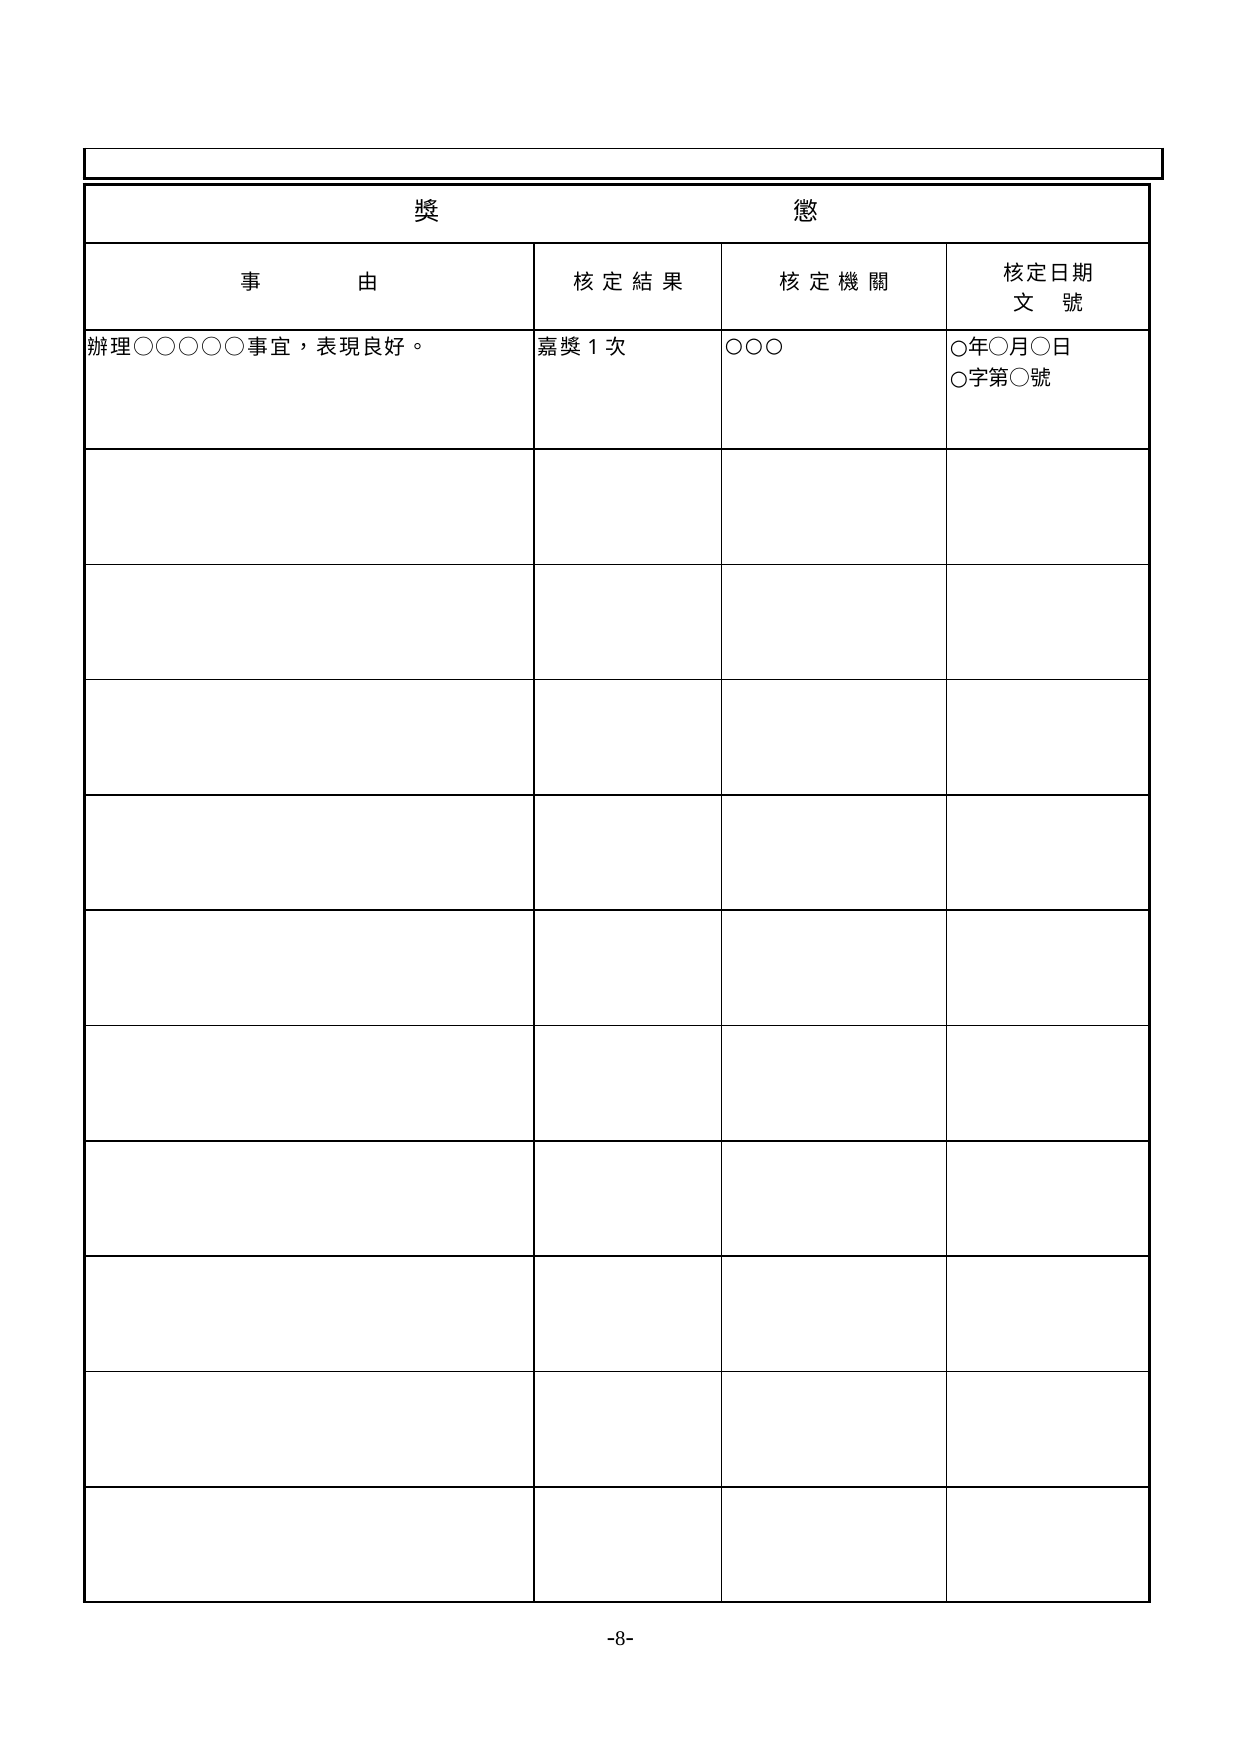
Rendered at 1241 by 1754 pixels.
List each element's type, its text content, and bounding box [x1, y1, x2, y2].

table_cell [947, 1372, 1148, 1486]
table_cell [86, 1488, 533, 1601]
table_cell [535, 1257, 721, 1371]
table_cell [86, 911, 533, 1025]
table_cell 核 定 結 果 [535, 244, 721, 329]
table_cell [535, 1372, 721, 1486]
table_cell [722, 565, 946, 679]
table_cell ○年○月○日 ○字第○號 [947, 331, 1148, 448]
table_cell [722, 1488, 946, 1601]
table_cell [947, 911, 1148, 1025]
table_cell [535, 565, 721, 679]
table_cell [535, 450, 721, 563]
table_cell [722, 450, 946, 563]
table_cell [947, 680, 1148, 794]
table_cell [535, 1026, 721, 1140]
table_cell 嘉獎1次 [535, 331, 721, 448]
table_cell ○○○ [722, 331, 946, 448]
table_cell [86, 1257, 533, 1371]
table_cell [722, 680, 946, 794]
table_cell [86, 1026, 533, 1140]
table_cell [86, 680, 533, 794]
table_cell [535, 1488, 721, 1601]
table_cell [947, 1488, 1148, 1601]
table_cell 事 由 [86, 244, 533, 329]
table_cell [947, 796, 1148, 909]
table_cell 辦理○○○○○事宜，表現良好。 [86, 331, 533, 448]
table_cell [722, 1372, 946, 1486]
table_cell [722, 796, 946, 909]
table_cell [86, 450, 533, 563]
table_cell [722, 1026, 946, 1140]
table_cell [947, 450, 1148, 563]
table_cell [722, 911, 946, 1025]
table_cell [947, 565, 1148, 679]
table_cell [535, 680, 721, 794]
table_cell [86, 1372, 533, 1486]
table_cell [722, 1142, 946, 1255]
table_cell [535, 796, 721, 909]
table_cell [535, 1142, 721, 1255]
table_cell [86, 565, 533, 679]
table_cell [722, 1257, 946, 1371]
table_cell [86, 149, 1161, 177]
table_header 獎 懲 [86, 186, 1148, 242]
table_cell [86, 796, 533, 909]
table_cell 核 定 機 關 [722, 244, 946, 329]
table_cell [947, 1257, 1148, 1371]
table_cell [86, 1142, 533, 1255]
table_cell [947, 1142, 1148, 1255]
table_cell [535, 911, 721, 1025]
table_cell [947, 1026, 1148, 1140]
table_cell 核定日期 文 號 [947, 244, 1148, 329]
